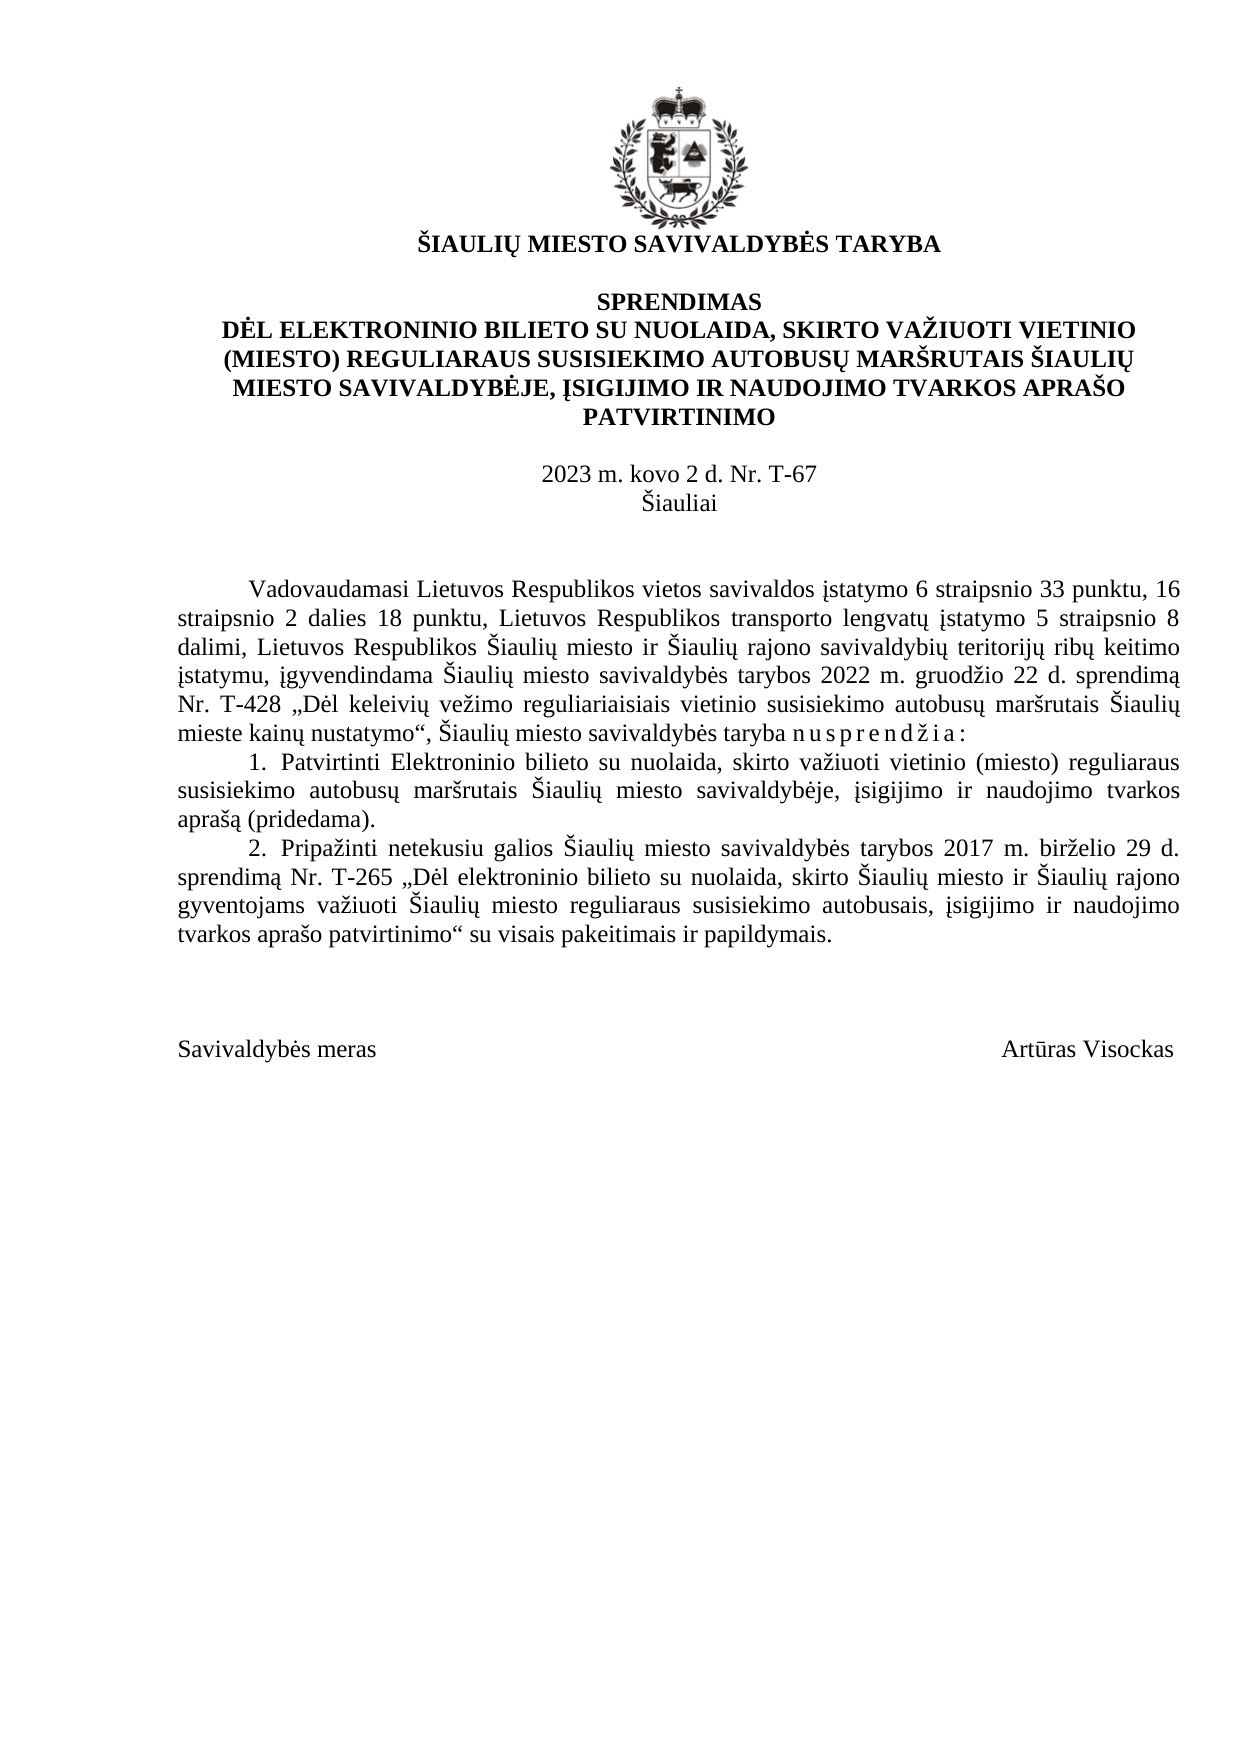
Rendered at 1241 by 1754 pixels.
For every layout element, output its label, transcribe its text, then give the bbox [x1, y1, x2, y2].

text Vadovaudamasi Lietuvos Respublikos vietos savivaldos įstatymo 6 straipsnio 33 punktu, 16 straipsnio 2 dalies 18 punktu, Lietuvos Respublikos transporto lengvatų įstatymo 5 straipsnio 8 dalimi, Lietuvos Respublikos Šiaulių miesto ir Šiaulių rajono savivaldybių teritorijų ribų keitimo įstatymu, įgyvendindama Šiaulių miesto savivaldybės tarybos 2022 m. gruodžio 22 d. sprendimą Nr. T-428 „Dėl keleivių vežimo reguliariaisiais vietinio susisiekimo autobusų maršrutais Šiaulių mieste kainų nustatymo“, Šiaulių miesto savivaldybės taryba nusprendžia: [177, 574, 1181, 747]
text 2. Pripažinti netekusiu galios Šiaulių miesto savivaldybės tarybos 2017 m. birželio 29 d. sprendimą Nr. T-265 „Dėl elektroninio bilieto su nuolaida, skirto Šiaulių miesto ir Šiaulių rajono gyventojams važiuoti Šiaulių miesto reguliaraus susisiekimo autobusais, įsigijimo ir naudojimo tvarkos aprašo patvirtinimo“ su visais pakeitimais ir papildymais. [177, 833, 1181, 948]
text 1. Patvirtinti Elektroninio bilieto su nuolaida, skirto važiuoti vietinio (miesto) reguliaraus susisiekimo autobusų maršrutais Šiaulių miesto savivaldybėje, įsigijimo ir naudojimo tvarkos aprašą (pridedama). [177, 747, 1181, 833]
text SPRENDIMAS [177, 287, 1181, 315]
text Savivaldybės meras Artūras Visockas [177, 1034, 1181, 1063]
text Šiauliai [177, 488, 1181, 517]
text DĖL ELEKTRONINIO BILIETO SU NUOLAIDA, SKIRTO VAŽIUOTI VIETINIO (MIESTO) REGULIARAUS SUSISIEKIMO AUTOBUSŲ MARŠRUTAIS ŠIAULIŲ MIESTO SAVIVALDYBĖJE, ĮSIGIJIMO IR NAUDOJIMO TVARKOS APRAŠO PATVIRTINIMO [177, 315, 1181, 430]
text ŠIAULIŲ MIESTO SAVIVALDYBĖS TARYBA [177, 229, 1181, 258]
text 2023 m. kovo 2 d. Nr. T-67 [177, 459, 1181, 488]
